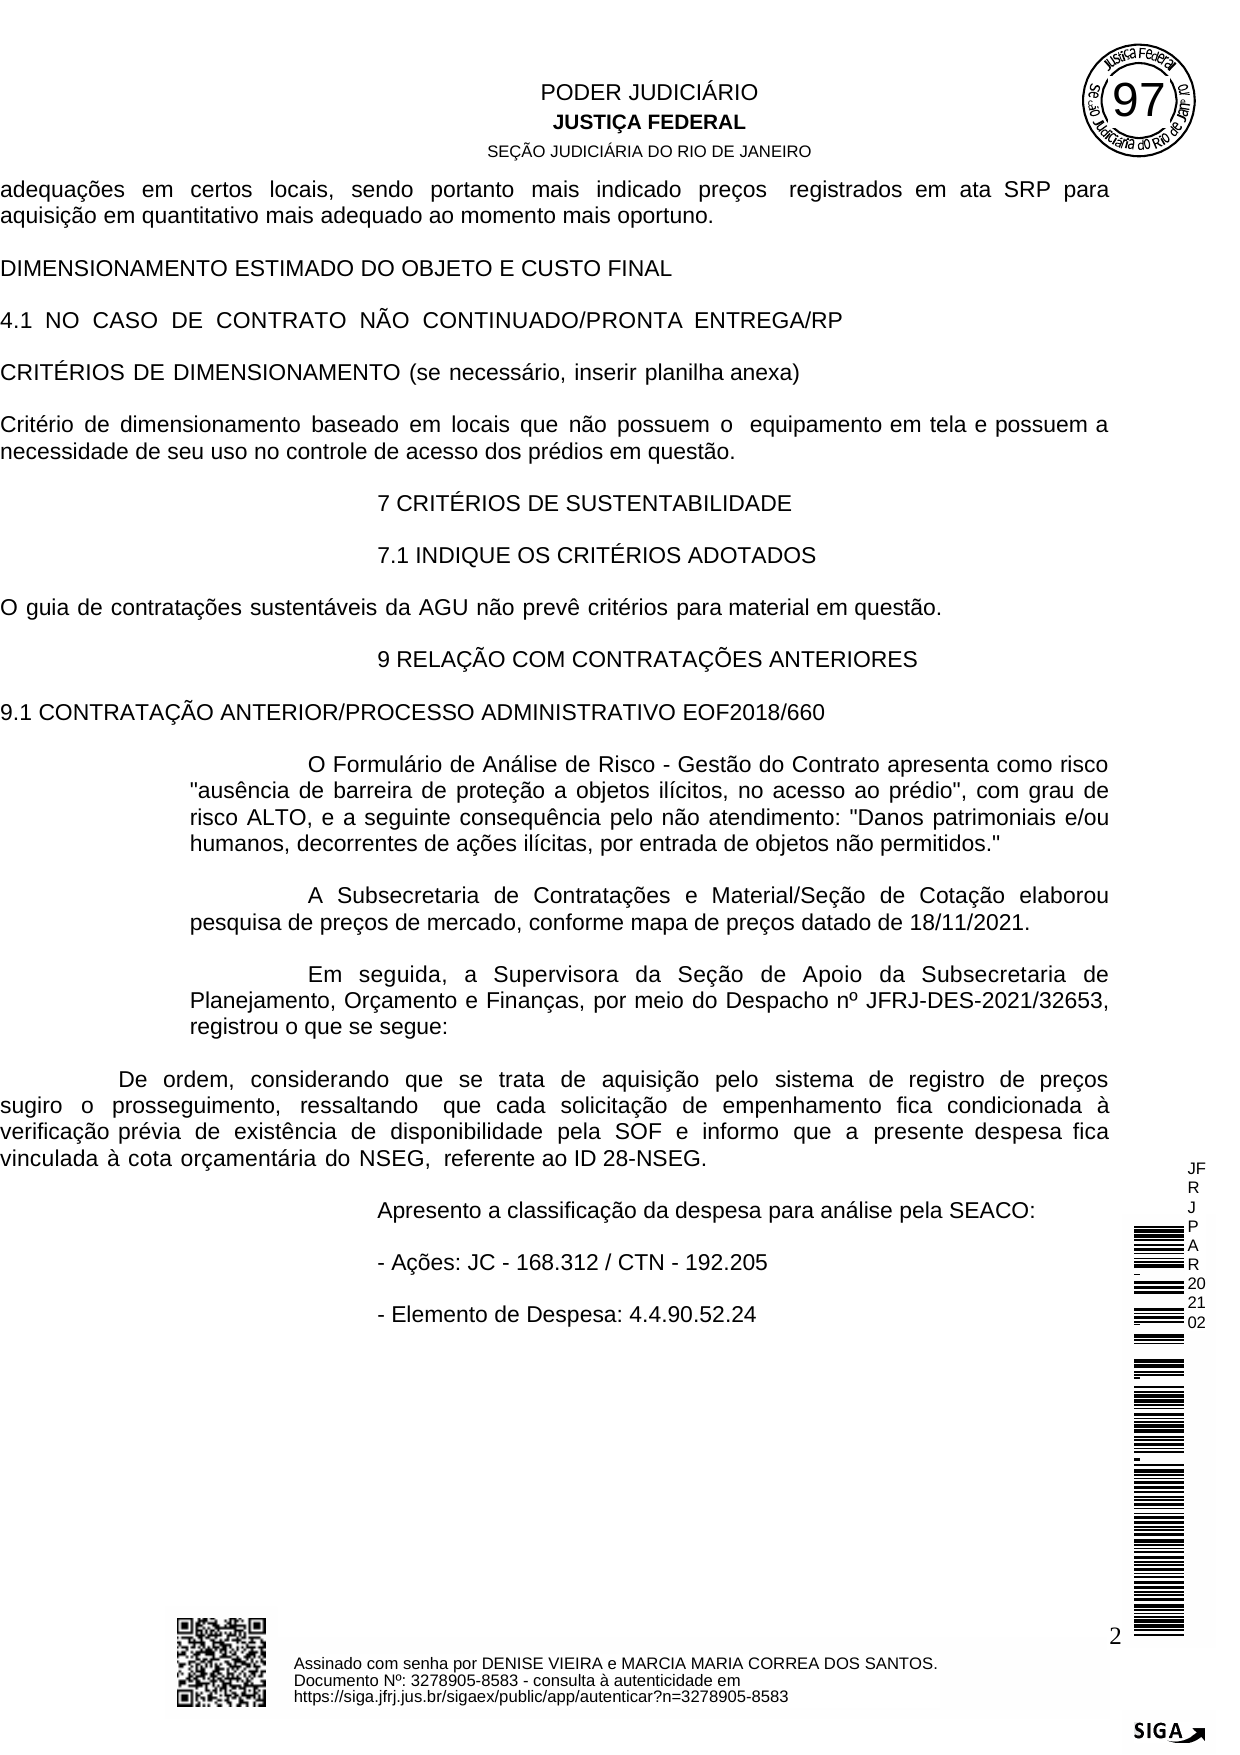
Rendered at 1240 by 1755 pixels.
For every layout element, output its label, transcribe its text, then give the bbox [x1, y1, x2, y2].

text JFRJPAR202102913A [1187, 1159, 1206, 1331]
text Critério de dimensionamento baseado em locais que não possuem o equipamento em tela e possuem a necessidade de seu uso no controle de acesso dos prédios em questão. [0, 411, 1109, 464]
text ç [1088, 97, 1100, 106]
text - Ações: JC - 168.312 / CTN - 192.205 [377, 1249, 1122, 1275]
text Em seguida, a Supervisora da Seção de Apoio da Subsecretaria de Planejamento, Orçamento e Finanças, por meio do Despacho nº JFRJ-DES-2021/32653, registrou o que se segue: [189, 961, 1109, 1040]
text 9.1 CONTRATAÇÃO ANTERIOR/PROCESSO ADMINISTRATIVO EOF2018/660 [0, 698, 1109, 725]
text - Elemento de Despesa: 4.4.90.52.24 [377, 1301, 1122, 1327]
text A Subsecretaria de Contratações e Material/Seção de Cotação elaborou pesquisa de preços de mercado, conforme mapa de preços datado de 18/11/2021. [189, 882, 1109, 935]
text adequações em certos locais, sendo portanto mais indicado preços registrados em ata SRP para aquisição em quantitativo mais adequado ao momento mais oportuno. [0, 176, 1109, 229]
text 7.1 INDIQUE OS CRITÉRIOS ADOTADOS [377, 542, 1239, 568]
text CRITÉRIOS DE DIMENSIONAMENTO (se necessário, inserir planilha anexa) [0, 359, 1109, 385]
text Apresento a classificação da despesa para análise pela SEACO: [377, 1197, 1185, 1223]
text 9 RELAÇÃO COM CONTRATAÇÕES ANTERIORES [377, 646, 1239, 673]
list DIMENSIONAMENTO ESTIMADO DO OBJETO E CUSTO FINAL [0, 255, 1239, 281]
text 4.1 NO CASO DE CONTRATO NÃO CONTINUADO/PRONTA ENTREGA/RP [0, 307, 1109, 333]
text O guia de contratações sustentáveis da AGU não prevê critérios para material em questão. [0, 594, 1109, 621]
text e [1180, 96, 1192, 105]
text O Formulário de Análise de Risco - Gestão do Contrato apresenta como risco "ausência de barreira de proteção a objetos ilícitos, no acesso ao prédio", com grau de risco ALTO, e a seguinte consequência pelo não atendimento: "Danos patrimoniais e/ou humanos, decorrentes de ações ilícitas, por entrada de objetos não permitidos." [189, 751, 1109, 856]
text De ordem, considerando que se trata de aquisição pelo sistema de registro de preços sugiro o prosseguimento, ressaltando que cada solicitação de empenhamento fica condicionada à verificação prévia de existência de disponibilidade pela SOF e informo que a presente despesa fica vinculada à cota orçamentária do NSEG, referente ao ID 28-NSEG. [0, 1066, 1109, 1171]
text 7 CRITÉRIOS DE SUSTENTABILIDADE [377, 490, 1239, 516]
